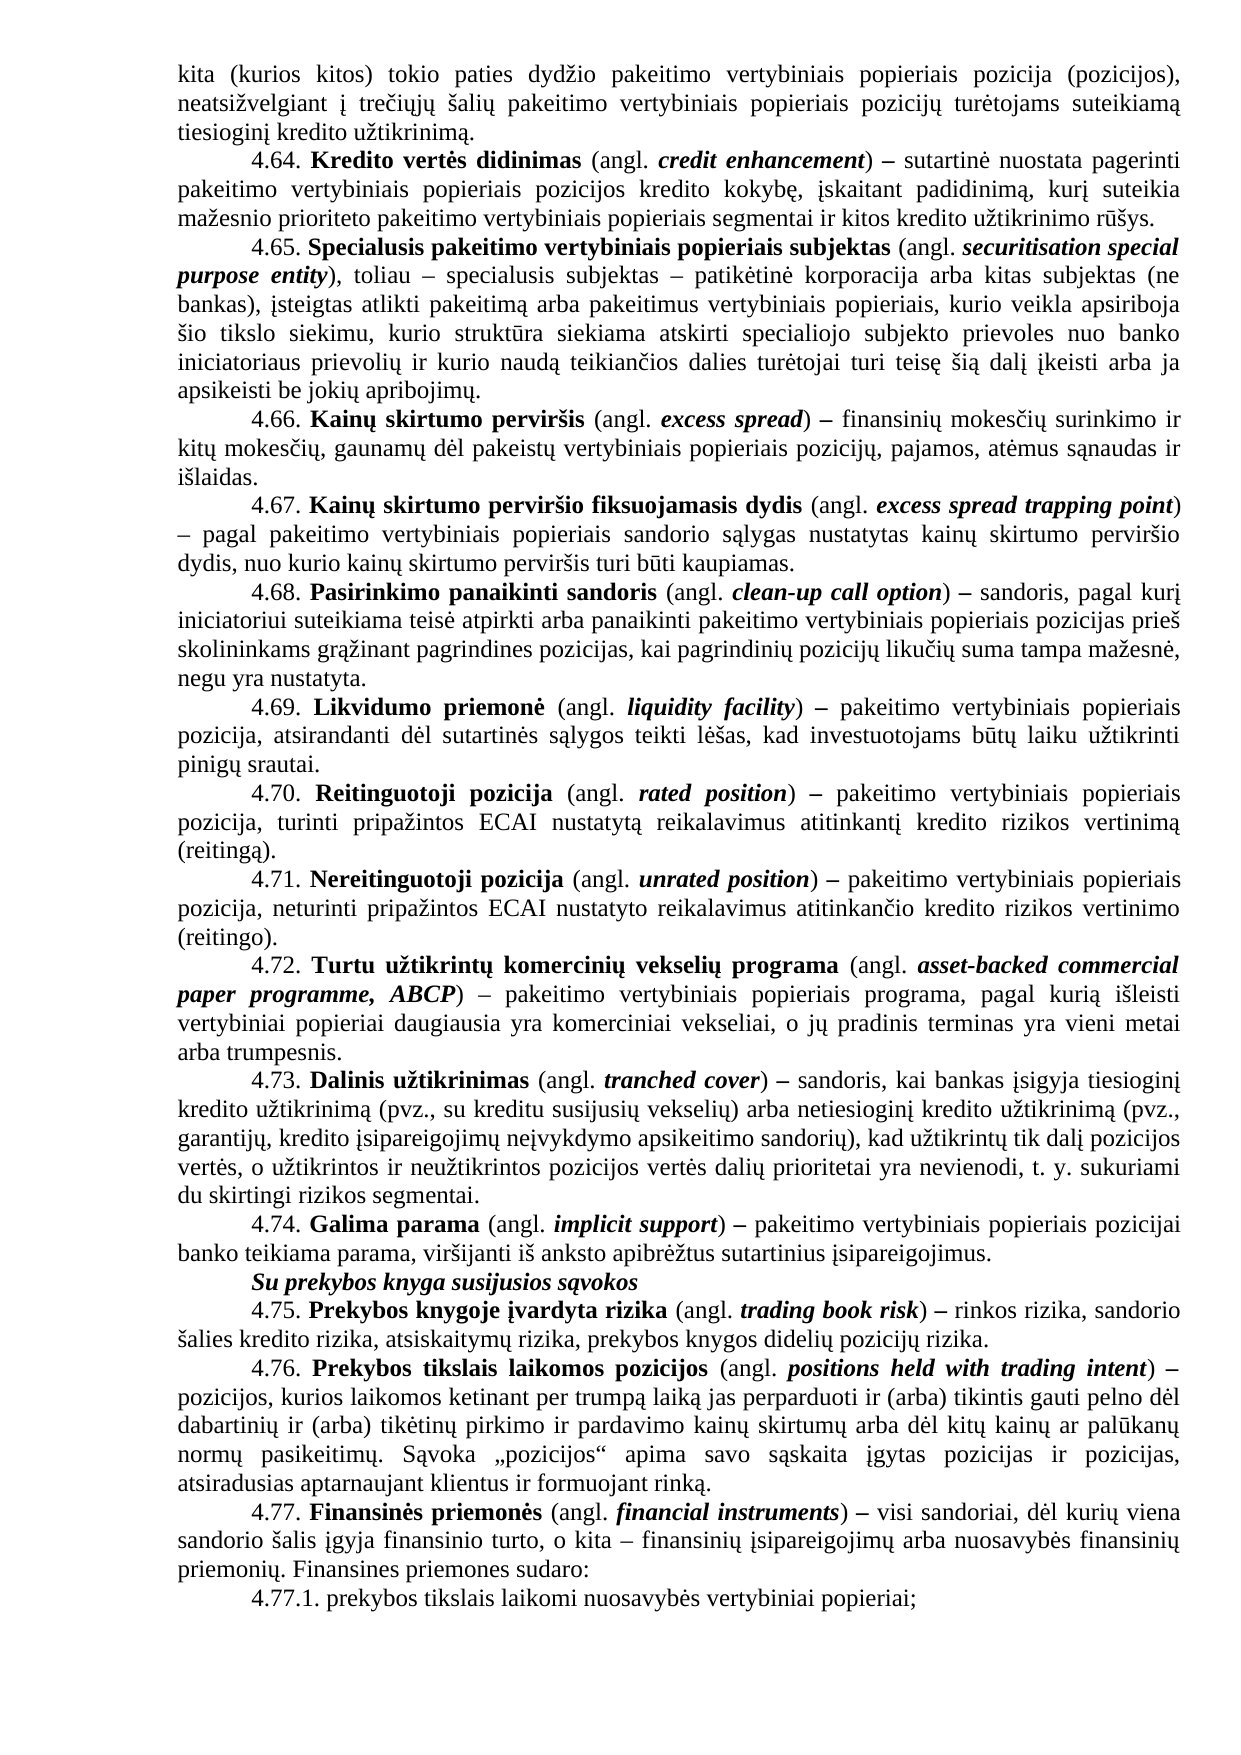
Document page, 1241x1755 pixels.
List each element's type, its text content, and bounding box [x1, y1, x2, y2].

text 4.75. Prekybos knygoje įvardyta rizika (angl. trading book risk) – rinkos rizika, sandorio šalies kredito rizika, atsiskaitymų rizika, prekybos knygos didelių pozicijų rizika. [177, 1295, 1181, 1353]
text 4.73. Dalinis užtikrinimas (angl. tranched cover) – sandoris, kai bankas įsigyja tiesioginį kredito užtikrinimą (pvz., su kreditu susijusių vekselių) arba netiesioginį kredito užtikrinimą (pvz., garantijų, kredito įsipareigojimų neįvykdymo apsikeitimo sandorių), kad užtikrintų tik dalį pozicijos vertės, o užtikrintos ir neužtikrintos pozicijos vertės dalių prioritetai yra nevienodi, t. y. sukuriami du skirtingi rizikos segmentai. [177, 1065, 1181, 1209]
text 4.64. Kredito vertės didinimas (angl. credit enhancement) – sutartinė nuostata pagerinti pakeitimo vertybiniais popieriais pozicijos kredito kokybę, įskaitant padidinimą, kurį suteikia mažesnio prioriteto pakeitimo vertybiniais popieriais segmentai ir kitos kredito užtikrinimo rūšys. [177, 145, 1181, 232]
text 4.65. Specialusis pakeitimo vertybiniais popieriais subjektas (angl. securitisation special purpose entity), toliau – specialusis subjektas – patikėtinė korporacija arba kitas subjektas (ne bankas), įsteigtas atlikti pakeitimą arba pakeitimus vertybiniais popieriais, kurio veikla apsiriboja šio tikslo siekimu, kurio struktūra siekiama atskirti specialiojo subjekto prievoles nuo banko iniciatoriaus prievolių ir kurio naudą teikiančios dalies turėtojai turi teisę šią dalį įkeisti arba ja apsikeisti be jokių apribojimų. [177, 232, 1181, 404]
text 4.68. Pasirinkimo panaikinti sandoris (angl. clean-up call option) – sandoris, pagal kurį iniciatoriui suteikiama teisė atpirkti arba panaikinti pakeitimo vertybiniais popieriais pozicijas prieš skolininkams grąžinant pagrindines pozicijas, kai pagrindinių pozicijų likučių suma tampa mažesnė, negu yra nustatyta. [177, 577, 1181, 692]
text 4.70. Reitinguotoji pozicija (angl. rated position) – pakeitimo vertybiniais popieriais pozicija, turinti pripažintos ECAI nustatytą reikalavimus atitinkantį kredito rizikos vertinimą (reitingą). [177, 778, 1181, 864]
text 4.69. Likvidumo priemonė (angl. liquidity facility) – pakeitimo vertybiniais popieriais pozicija, atsirandanti dėl sutartinės sąlygos teikti lėšas, kad investuotojams būtų laiku užtikrinti pinigų srautai. [177, 692, 1181, 778]
text 4.77.1. prekybos tikslais laikomi nuosavybės vertybiniai popieriai; [177, 1583, 1181, 1612]
text 4.71. Nereitinguotoji pozicija (angl. unrated position) – pakeitimo vertybiniais popieriais pozicija, neturinti pripažintos ECAI nustatyto reikalavimus atitinkančio kredito rizikos vertinimo (reitingo). [177, 864, 1181, 950]
text 4.72. Turtu užtikrintų komercinių vekselių programa (angl. asset-backed commercial paper programme, ABCP) – pakeitimo vertybiniais popieriais programa, pagal kurią išleisti vertybiniai popieriai daugiausia yra komerciniai vekseliai, o jų pradinis terminas yra vieni metai arba trumpesnis. [177, 950, 1181, 1065]
text 4.76. Prekybos tikslais laikomos pozicijos (angl. positions held with trading intent) – pozicijos, kurios laikomos ketinant per trumpą laiką jas perparduoti ir (arba) tikintis gauti pelno dėl dabartinių ir (arba) tikėtinų pirkimo ir pardavimo kainų skirtumų arba dėl kitų kainų ar palūkanų normų pasikeitimų. Sąvoka „pozicijos“ apima savo sąskaita įgytas pozicijas ir pozicijas, atsiradusias aptarnaujant klientus ir formuojant rinką. [177, 1353, 1181, 1497]
text 4.74. Galima parama (angl. implicit support) – pakeitimo vertybiniais popieriais pozicijai banko teikiama parama, viršijanti iš anksto apibrėžtus sutartinius įsipareigojimus. [177, 1209, 1181, 1267]
text 4.66. Kainų skirtumo perviršis (angl. excess spread) – finansinių mokesčių surinkimo ir kitų mokesčių, gaunamų dėl pakeistų vertybiniais popieriais pozicijų, pajamos, atėmus sąnaudas ir išlaidas. [177, 404, 1181, 490]
text 4.67. Kainų skirtumo perviršio fiksuojamasis dydis (angl. excess spread trapping point) – pagal pakeitimo vertybiniais popieriais sandorio sąlygas nustatytas kainų skirtumo perviršio dydis, nuo kurio kainų skirtumo perviršis turi būti kaupiamas. [177, 490, 1181, 577]
text Su prekybos knyga susijusios sąvokos [177, 1267, 1181, 1295]
text 4.77. Finansinės priemonės (angl. financial instruments) – visi sandoriai, dėl kurių viena sandorio šalis įgyja finansinio turto, o kita – finansinių įsipareigojimų arba nuosavybės finansinių priemonių. Finansines priemones sudaro: [177, 1497, 1181, 1583]
text kita (kurios kitos) tokio paties dydžio pakeitimo vertybiniais popieriais pozicija (pozicijos), neatsižvelgiant į trečiųjų šalių pakeitimo vertybiniais popieriais pozicijų turėtojams suteikiamą tiesioginį kredito užtikrinimą. [177, 59, 1181, 145]
